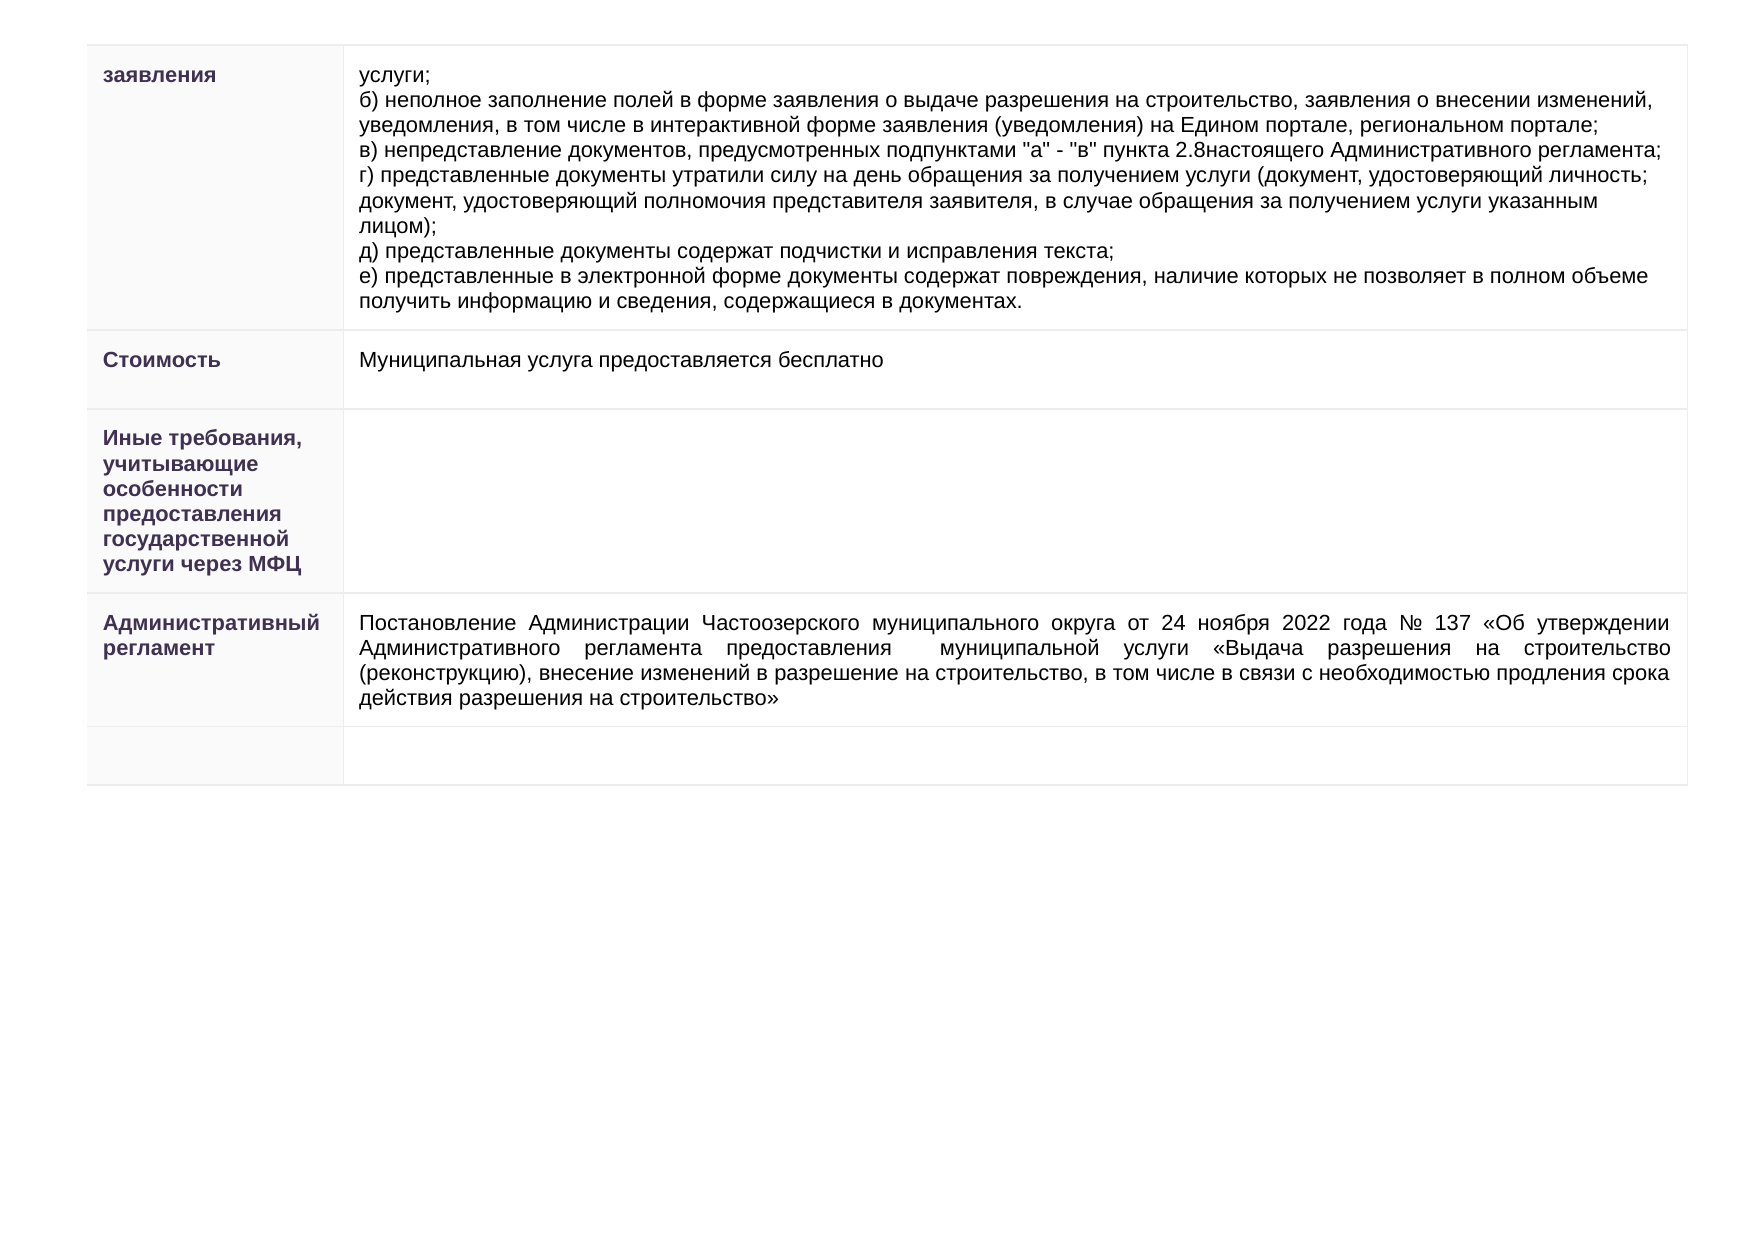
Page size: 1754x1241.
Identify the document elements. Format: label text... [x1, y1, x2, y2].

table_cell Постановление Администрации Частоозерского муниципального округа от 24 ноября 2022 года № 137 «Об утверждении Административного регламента предоставления муниципальной услуги «Выдача разрешения на строительство (реконструкцию), внесение изменений в разрешение на строительство, в том числе в связи с необходимостью продления срока действия разрешения на строительство» [344, 594, 1687, 726]
table_cell Административный регламент [87, 594, 343, 726]
table_cell [344, 410, 1687, 592]
table_cell заявления [87, 46, 343, 329]
table_cell услуги; б) неполное заполнение полей в форме заявления о выдаче разрешения на строительство, заявления о внесении изменений, уведомления, в том числе в интерактивной форме заявления (уведомления) на Едином портале, региональном портале; в) непредставление документов, предусмотренных подпунктами "а" - "в" пункта 2.8настоящего Административного регламента; г) представленные документы утратили силу на день обращения за получением услуги (документ, удостоверяющий личность; документ, удостоверяющий полномочия представителя заявителя, в случае обращения за получением услуги указанным лицом); д) представленные документы содержат подчистки и исправления текста; е) представленные в электронной форме документы содержат повреждения, наличие которых не позволяет в полном объеме получить информацию и сведения, содержащиеся в документах. [344, 46, 1687, 329]
table_cell [344, 727, 1687, 784]
table_cell Стоимость [87, 331, 343, 408]
table_cell [87, 727, 343, 784]
table_cell Муниципальная услуга предоставляется бесплатно [344, 331, 1687, 408]
table_cell Иные требования, учитывающие особенности предоставления государственной услуги через МФЦ [87, 410, 343, 592]
